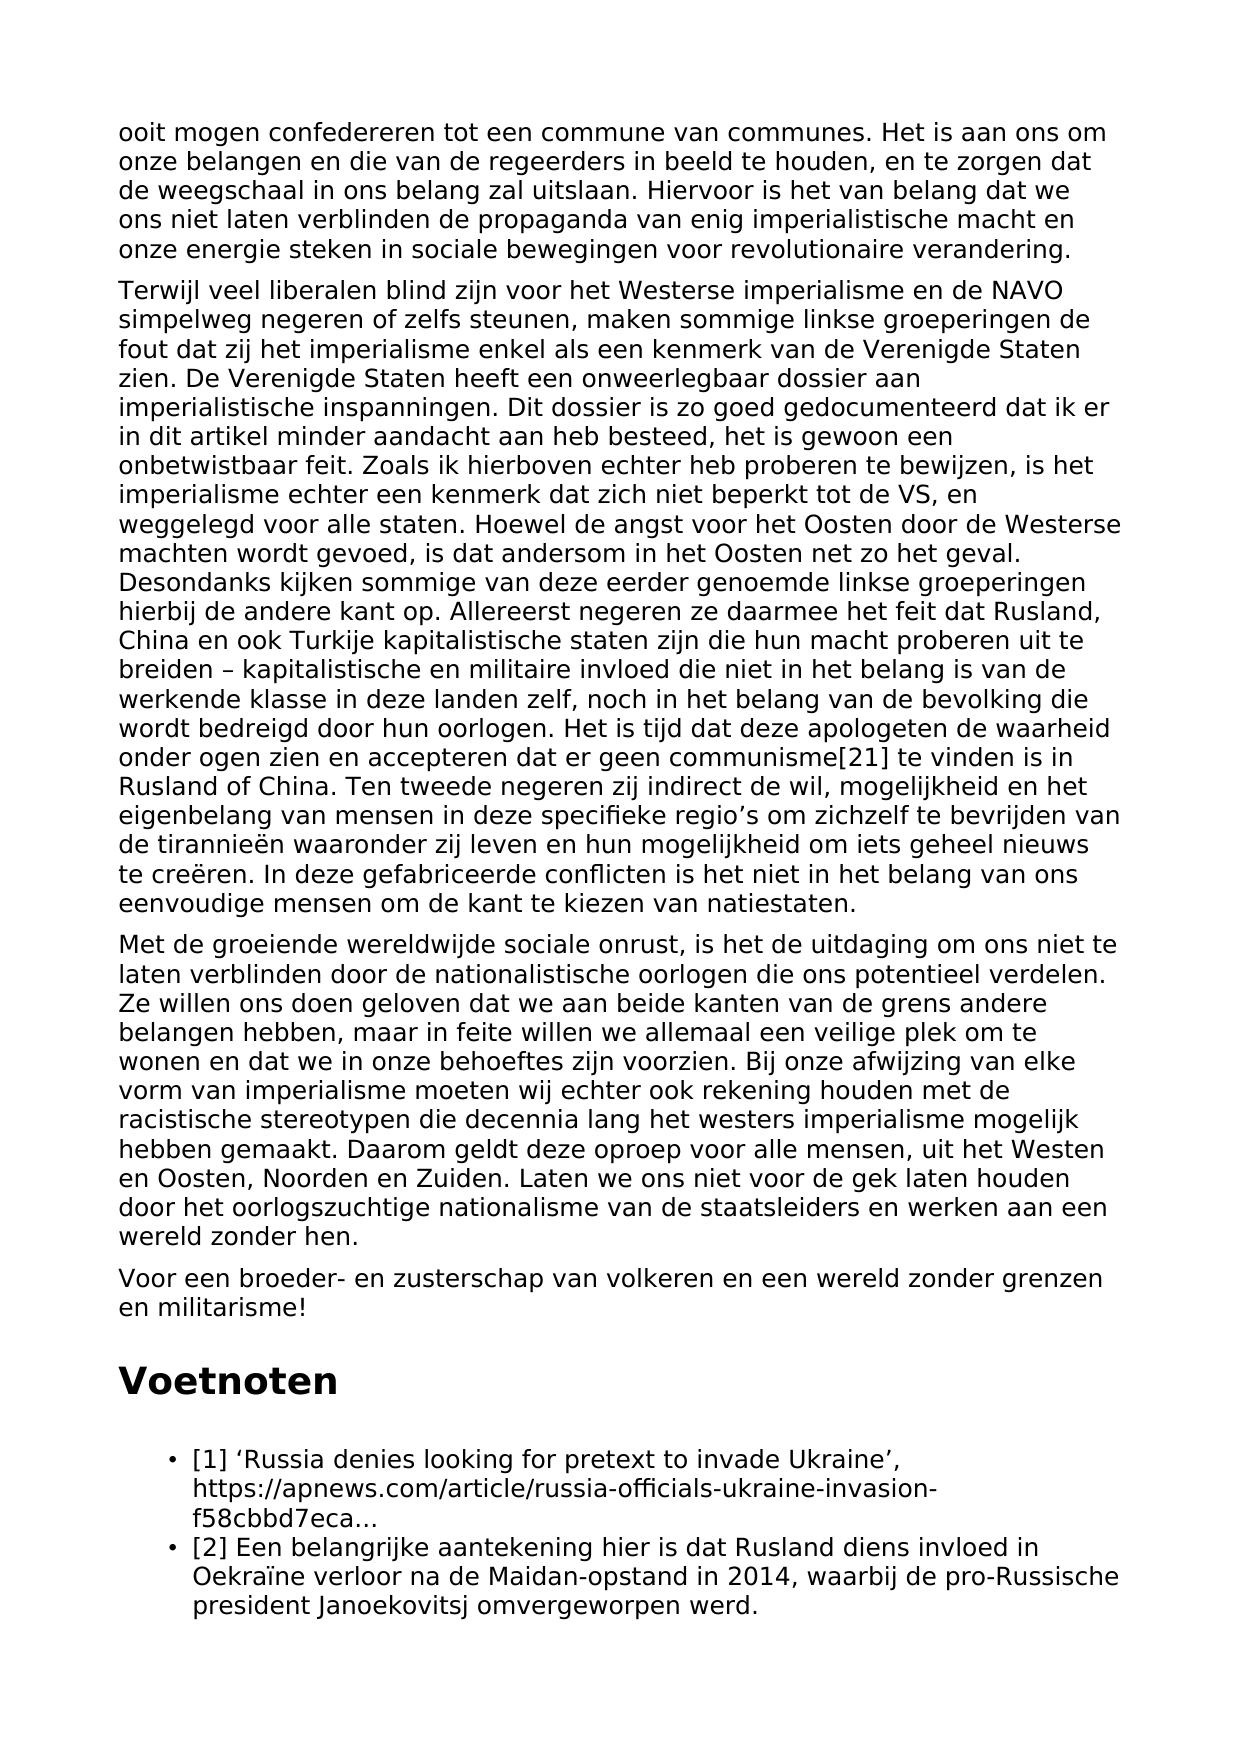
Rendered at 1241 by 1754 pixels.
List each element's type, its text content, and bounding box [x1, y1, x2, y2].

text Met de groeiende wereldwijde sociale onrust, is het de uitdaging om ons niet te laten verblinden door de nationalistische oorlogen die ons potentieel verdelen. Ze willen ons doen geloven dat we aan beide kanten van de grens andere belangen hebben, maar in feite willen we allemaal een veilige plek om te wonen en dat we in onze behoeftes zijn voorzien. Bij onze afwijzing van elke vorm van imperialisme moeten wij echter ook rekening houden met de racistische stereotypen die decennia lang het westers imperialisme mogelijk hebben gemaakt. Daarom geldt deze oproep voor alle mensen, uit het Westen en Oosten, Noorden en Zuiden. Laten we ons niet voor de gek laten houden door het oorlogszuchtige nationalisme van de staatsleiders en werken aan een wereld zonder hen. [118, 931, 1122, 1251]
text Voor een broeder- en zusterschap van volkeren en een wereld zonder grenzen en militarisme! [118, 1264, 1122, 1322]
list [2] Een belangrijke aantekening hier is dat Rusland diens invloed in Oekraïne verloor na de Maidan-opstand in 2014, waarbij de pro-Russische president Janoekovitsj omvergeworpen werd. [177, 1533, 1122, 1620]
text ooit mogen confedereren tot een commune van communes. Het is aan ons om onze belangen en die van de regeerders in beeld te houden, en te zorgen dat de weegschaal in ons belang zal uitslaan. Hiervoor is het van belang dat we ons niet laten verblinden de propaganda van enig imperialistische macht en onze energie steken in sociale bewegingen voor revolutionaire verandering. [118, 118, 1122, 264]
list [1] ‘Russia denies looking for pretext to invade Ukraine’, https://apnews.com/article/russia-officials-ukraine-invasion-f58cbbd7eca... [177, 1445, 1122, 1533]
text Terwijl veel liberalen blind zijn voor het Westerse imperialisme en de NAVO simpelweg negeren of zelfs steunen, maken sommige linkse groeperingen de fout dat zij het imperialisme enkel als een kenmerk van de Verenigde Staten zien. De Verenigde Staten heeft een onweerlegbaar dossier aan imperialistische inspanningen. Dit dossier is zo goed gedocumenteerd dat ik er in dit artikel minder aandacht aan heb besteed, het is gewoon een onbetwistbaar feit. Zoals ik hierboven echter heb proberen te bewijzen, is het imperialisme echter een kenmerk dat zich niet beperkt tot de VS, en weggelegd voor alle staten. Hoewel de angst voor het Oosten door de Westerse machten wordt gevoed, is dat andersom in het Oosten net zo het geval. Desondanks kijken sommige van deze eerder genoemde linkse groeperingen hierbij de andere kant op. Allereerst negeren ze daarmee het feit dat Rusland, China en ook Turkije kapitalistische staten zijn die hun macht proberen uit te breiden – kapitalistische en militaire invloed die niet in het belang is van de werkende klasse in deze landen zelf, noch in het belang van de bevolking die wordt bedreigd door hun oorlogen. Het is tijd dat deze apologeten de waarheid onder ogen zien en accepteren dat er geen communisme[21] te vinden is in Rusland of China. Ten tweede negeren zij indirect de wil, mogelijkheid en het eigenbelang van mensen in deze specifieke regio’s om zichzelf te bevrijden van de tirannieën waaronder zij leven en hun mogelijkheid om iets geheel nieuws te creëren. In deze gefabriceerde conflicten is het niet in het belang van ons eenvoudige mensen om de kant te kiezen van natiestaten. [118, 276, 1122, 918]
subtitle Voetnoten [118, 1360, 1122, 1403]
